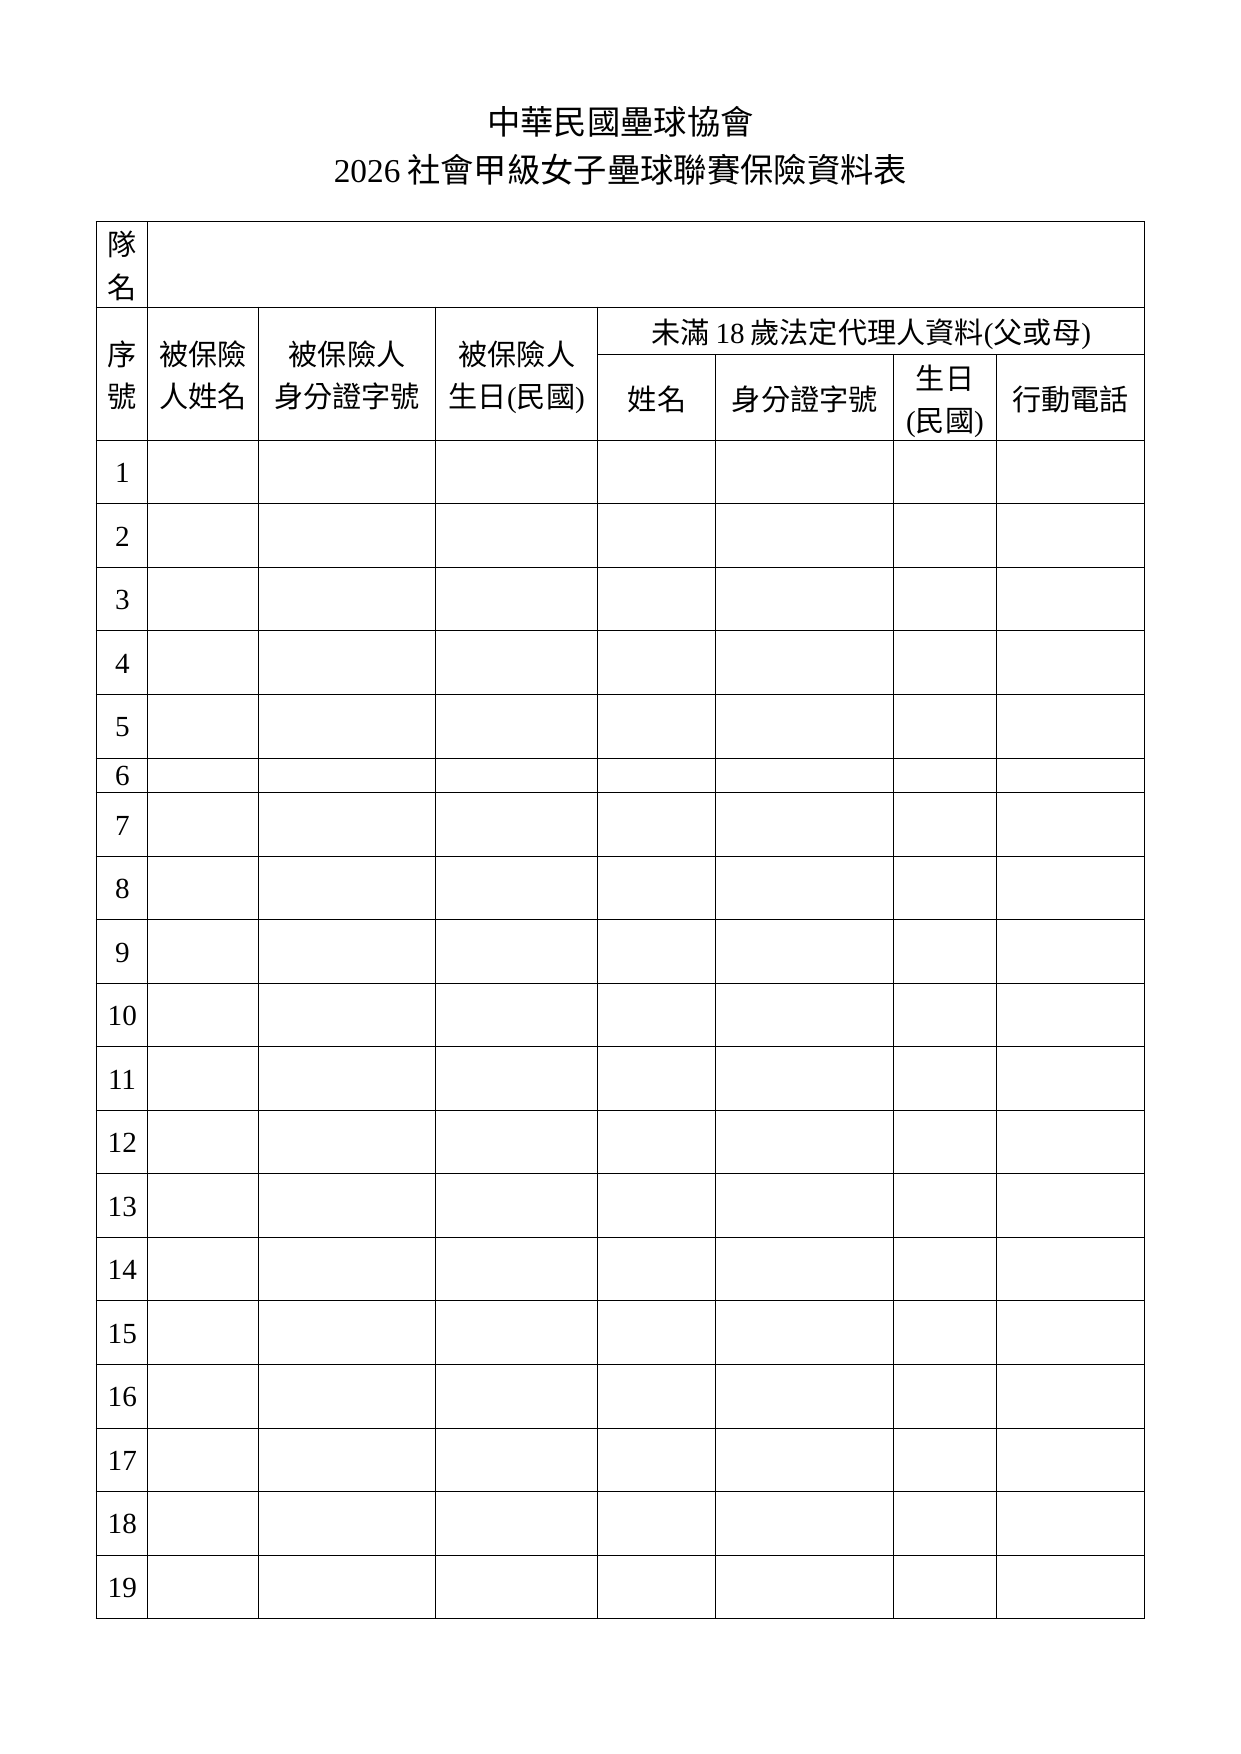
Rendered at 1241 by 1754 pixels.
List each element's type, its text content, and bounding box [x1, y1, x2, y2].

table_cell [148, 568, 258, 630]
table_cell [716, 1301, 893, 1364]
table_cell [894, 441, 996, 503]
table_cell [716, 920, 893, 983]
table_cell [997, 1429, 1144, 1491]
table_cell [436, 1047, 597, 1110]
table_cell [148, 441, 258, 503]
table_cell [148, 504, 258, 567]
table_cell [436, 1238, 597, 1300]
table_cell [436, 1429, 597, 1491]
table_cell [148, 1238, 258, 1300]
table_cell [894, 793, 996, 856]
table_cell [148, 1556, 258, 1618]
table_cell [716, 1492, 893, 1554]
table_cell 身分證字號 [716, 355, 893, 440]
table_header [148, 222, 1144, 307]
table_cell 序號 [97, 308, 147, 440]
table_cell 6 [97, 759, 147, 792]
table_cell [598, 1492, 715, 1554]
table_cell 8 [97, 857, 147, 919]
table_cell [997, 984, 1144, 1046]
table_cell 5 [97, 695, 147, 757]
table_cell [894, 984, 996, 1046]
table_cell 生日(民國) [894, 355, 996, 440]
table_cell [997, 695, 1144, 757]
table_cell [997, 759, 1144, 792]
table_cell [598, 1111, 715, 1173]
table_cell [716, 1174, 893, 1237]
table_cell [997, 1492, 1144, 1554]
table_cell [997, 568, 1144, 630]
table_cell [259, 984, 435, 1046]
table_cell [436, 1365, 597, 1427]
table_header 隊名 [97, 222, 147, 307]
table_cell [894, 1365, 996, 1427]
table_cell [997, 504, 1144, 567]
table_cell [436, 759, 597, 792]
table_cell [148, 631, 258, 694]
table_cell [259, 1365, 435, 1427]
table_cell [598, 920, 715, 983]
table_cell [436, 1556, 597, 1618]
table_cell [436, 441, 597, 503]
table_cell [997, 793, 1144, 856]
table_cell [894, 1238, 996, 1300]
table_cell [148, 1492, 258, 1554]
table_cell [716, 1238, 893, 1300]
table_cell [259, 920, 435, 983]
table_cell 9 [97, 920, 147, 983]
table_cell [436, 1174, 597, 1237]
table_cell [716, 1556, 893, 1618]
table_cell [148, 1429, 258, 1491]
table_cell [716, 793, 893, 856]
table_cell [148, 695, 258, 757]
table_cell [997, 1556, 1144, 1618]
table_cell [259, 1047, 435, 1110]
table_cell [894, 1492, 996, 1554]
table_cell [148, 920, 258, 983]
table_cell [148, 1174, 258, 1237]
table_cell [997, 857, 1144, 919]
table_cell [598, 759, 715, 792]
table_cell [259, 857, 435, 919]
table_cell [259, 1492, 435, 1554]
table_cell [894, 631, 996, 694]
table_cell [716, 631, 893, 694]
text 2026社會甲級女子壘球聯賽保險資料表 [75, 144, 1165, 192]
table_cell [598, 1556, 715, 1618]
table_cell [148, 857, 258, 919]
table_cell 行動電話 [997, 355, 1144, 440]
table_cell [997, 1301, 1144, 1364]
table_cell [997, 441, 1144, 503]
table_cell [997, 920, 1144, 983]
table_cell 15 [97, 1301, 147, 1364]
table_cell 18 [97, 1492, 147, 1554]
table_cell [259, 441, 435, 503]
table_cell 11 [97, 1047, 147, 1110]
table_cell [997, 1238, 1144, 1300]
table_cell 13 [97, 1174, 147, 1237]
table_cell [598, 695, 715, 757]
table_cell [598, 1301, 715, 1364]
table_cell [148, 1047, 258, 1110]
table_cell [436, 1301, 597, 1364]
table_cell [259, 1556, 435, 1618]
table_cell [148, 1111, 258, 1173]
table_cell [997, 1365, 1144, 1427]
table_cell [436, 1492, 597, 1554]
table_cell [436, 793, 597, 856]
table_cell [436, 568, 597, 630]
table_cell [598, 1365, 715, 1427]
table_cell [259, 1429, 435, 1491]
table_cell [894, 1174, 996, 1237]
table_cell [894, 1111, 996, 1173]
table_cell [259, 631, 435, 694]
table_cell [259, 1238, 435, 1300]
table_cell 19 [97, 1556, 147, 1618]
table_cell [716, 1365, 893, 1427]
table_cell [259, 1174, 435, 1237]
table_cell 12 [97, 1111, 147, 1173]
table_cell [716, 1429, 893, 1491]
table_cell [997, 631, 1144, 694]
table_cell [598, 631, 715, 694]
table_cell [598, 1174, 715, 1237]
table_cell 16 [97, 1365, 147, 1427]
table_cell [894, 920, 996, 983]
table_cell [894, 1556, 996, 1618]
table_cell [436, 695, 597, 757]
table_cell [894, 1047, 996, 1110]
table_cell 被保險人姓名 [148, 308, 258, 440]
table_cell [894, 759, 996, 792]
table_cell [148, 759, 258, 792]
table_cell 4 [97, 631, 147, 694]
table_cell [716, 1047, 893, 1110]
table_cell [716, 441, 893, 503]
table_cell 10 [97, 984, 147, 1046]
table_cell [598, 1047, 715, 1110]
text 中華民國壘球協會 [75, 96, 1165, 144]
table_cell [259, 1111, 435, 1173]
table_cell [598, 1429, 715, 1491]
table_cell [716, 857, 893, 919]
table_cell 姓名 [598, 355, 715, 440]
table_cell [716, 504, 893, 567]
table_cell [436, 984, 597, 1046]
table_cell [894, 568, 996, 630]
table_cell [598, 504, 715, 567]
table_cell 被保險人 身分證字號 [259, 308, 435, 440]
table_cell [436, 920, 597, 983]
table_cell [259, 1301, 435, 1364]
table_cell [259, 793, 435, 856]
table_cell 被保險人 生日(民國) [436, 308, 597, 440]
table_cell [997, 1111, 1144, 1173]
table_cell 3 [97, 568, 147, 630]
table_cell [598, 857, 715, 919]
table_cell [997, 1047, 1144, 1110]
table_cell [598, 984, 715, 1046]
table_cell [894, 857, 996, 919]
table_cell [716, 759, 893, 792]
table_cell [259, 695, 435, 757]
table_cell [148, 1365, 258, 1427]
table_cell [436, 1111, 597, 1173]
table_cell [148, 793, 258, 856]
table_cell [716, 695, 893, 757]
table_cell [598, 568, 715, 630]
table_cell [894, 695, 996, 757]
table_cell [894, 1429, 996, 1491]
table_cell 7 [97, 793, 147, 856]
table_cell [894, 1301, 996, 1364]
table_cell [436, 857, 597, 919]
table_cell [259, 759, 435, 792]
table_cell [148, 1301, 258, 1364]
table_cell [997, 1174, 1144, 1237]
table_cell [436, 504, 597, 567]
table_cell [598, 793, 715, 856]
table_cell 17 [97, 1429, 147, 1491]
table_cell [598, 1238, 715, 1300]
table_cell [148, 984, 258, 1046]
table_cell 未滿18歲法定代理人資料(父或母) [598, 308, 1144, 354]
table_cell 1 [97, 441, 147, 503]
table_cell [716, 1111, 893, 1173]
table_cell [436, 631, 597, 694]
table_cell [259, 504, 435, 567]
table_cell [259, 568, 435, 630]
table_cell [894, 504, 996, 567]
table_cell 14 [97, 1238, 147, 1300]
table_cell [598, 441, 715, 503]
table_cell [716, 984, 893, 1046]
table_cell [716, 568, 893, 630]
table_cell 2 [97, 504, 147, 567]
